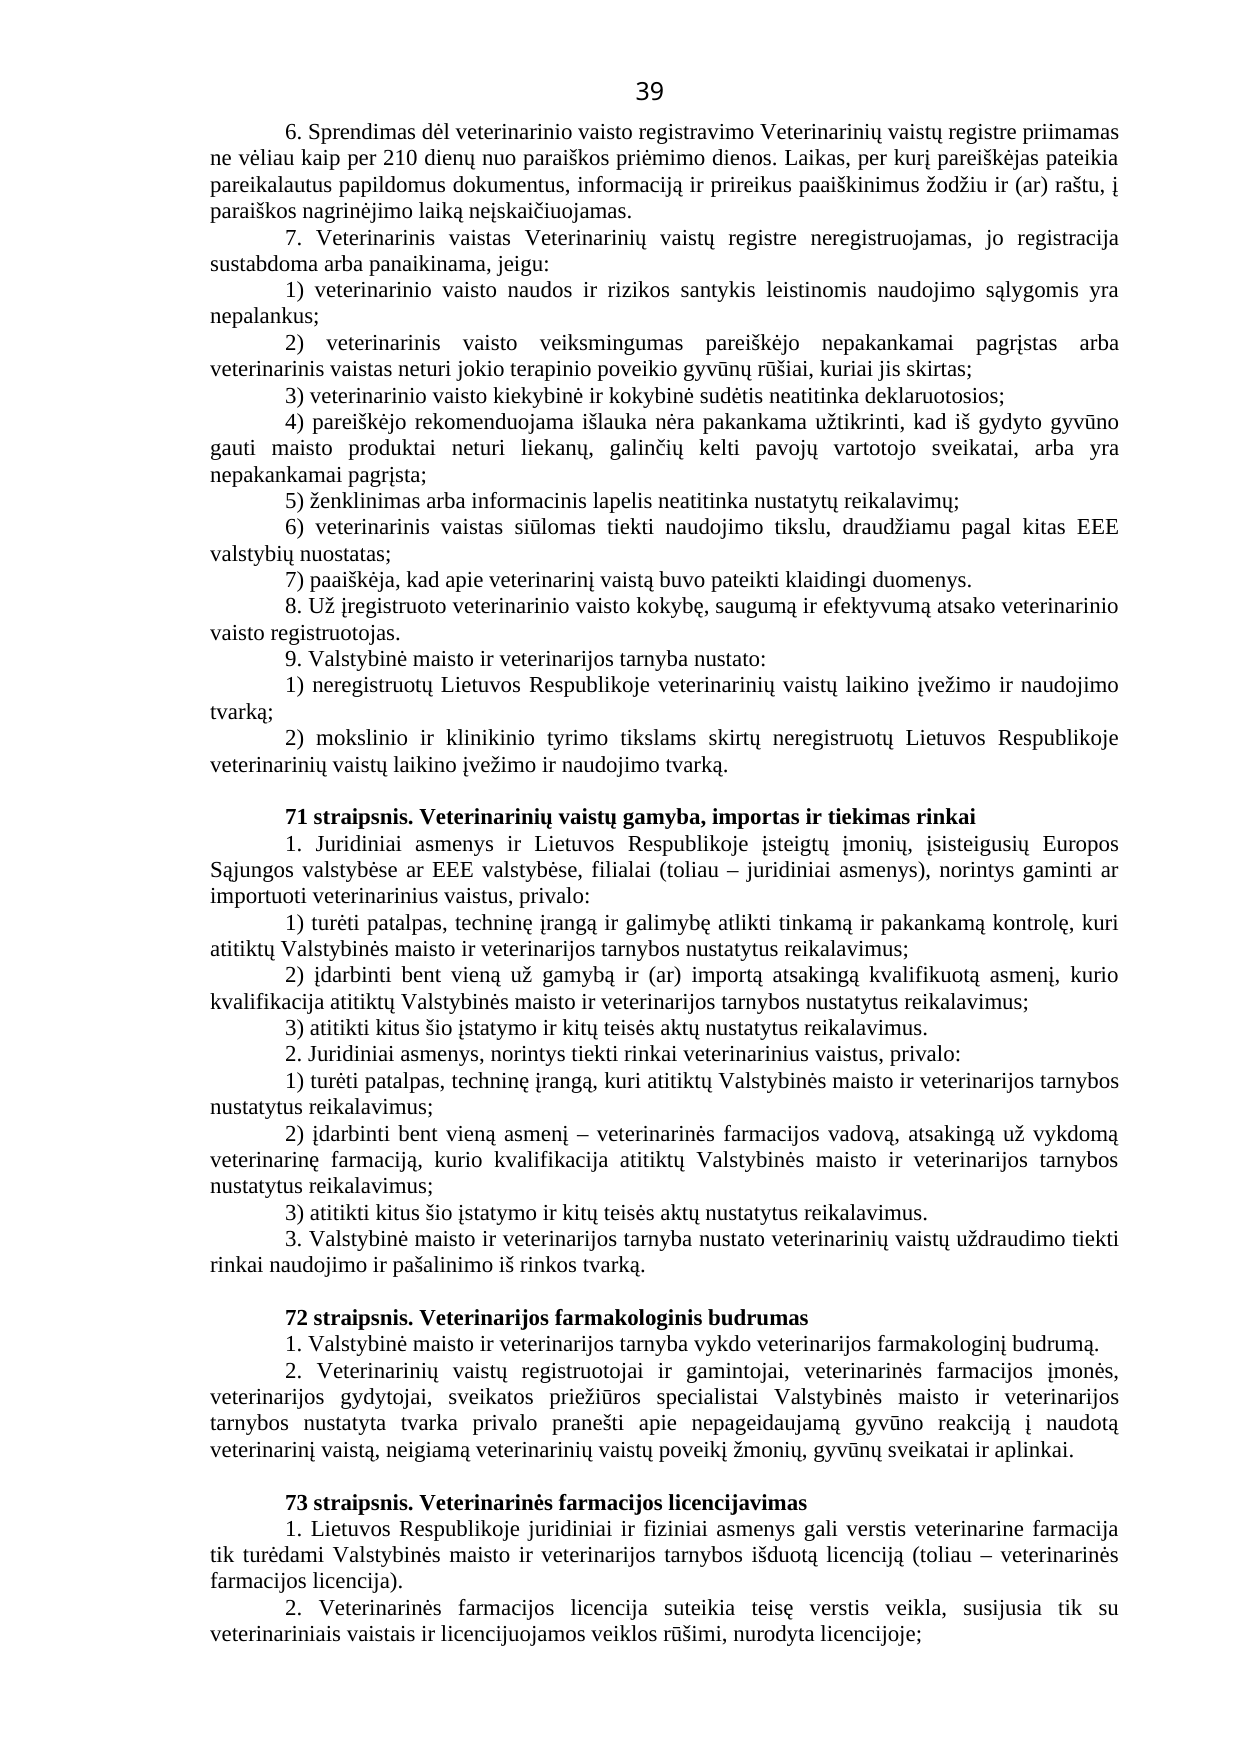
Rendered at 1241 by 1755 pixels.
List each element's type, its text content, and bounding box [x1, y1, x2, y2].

text 2. Veterinarinės farmacijos licencija suteikia teisę verstis veikla, susijusia tik su veterinariniais vaistais ir licencijuojamos veiklos rūšimi, nurodyta licencijoje; [210, 1594, 1120, 1647]
text 1. Juridiniai asmenys ir Lietuvos Respublikoje įsteigtų įmonių, įsisteigusių Europos Sąjungos valstybėse ar EEE valstybėse, filialai (toliau – juridiniai asmenys), norintys gaminti ar importuoti veterinarinius vaistus, privalo: [210, 830, 1120, 909]
text 1) neregistruotų Lietuvos Respublikoje veterinarinių vaistų laikino įvežimo ir naudojimo tvarką; [210, 672, 1120, 724]
text 3) veterinarinio vaisto kiekybinė ir kokybinė sudėtis neatitinka deklaruotosios; [210, 382, 1120, 408]
text 4) pareiškėjo rekomenduojama išlauka nėra pakankama užtikrinti, kad iš gydyto gyvūno gauti maisto produktai neturi liekanų, galinčių kelti pavojų vartotojo sveikatai, arba yra nepakankamai pagrįsta; [210, 408, 1120, 487]
text 1) turėti patalpas, techninę įrangą ir galimybę atlikti tinkamą ir pakankamą kontrolę, kuri atitiktų Valstybinės maisto ir veterinarijos tarnybos nustatytus reikalavimus; [210, 909, 1120, 961]
text 5) ženklinimas arba informacinis lapelis neatitinka nustatytų reikalavimų; [210, 487, 1120, 513]
text 2) įdarbinti bent vieną už gamybą ir (ar) importą atsakingą kvalifikuotą asmenį, kurio kvalifikacija atitiktų Valstybinės maisto ir veterinarijos tarnybos nustatytus reikalavimus; [210, 961, 1120, 1014]
text 71 straipsnis. Veterinarinių vaistų gamyba, importas ir tiekimas rinkai [210, 803, 1120, 830]
text 2. Veterinarinių vaistų registruotojai ir gamintojai, veterinarinės farmacijos įmonės, veterinarijos gydytojai, sveikatos priežiūros specialistai Valstybinės maisto ir veterinarijos tarnybos nustatyta tvarka privalo pranešti apie nepageidaujamą gyvūno reakciją į naudotą veterinarinį vaistą, neigiamą veterinarinių vaistų poveikį žmonių, gyvūnų sveikatai ir aplinkai. [210, 1357, 1120, 1462]
text 3) atitikti kitus šio įstatymo ir kitų teisės aktų nustatytus reikalavimus. [210, 1199, 1120, 1225]
text 73 straipsnis. Veterinarinės farmacijos licencijavimas [210, 1488, 1120, 1515]
text 6) veterinarinis vaistas siūlomas tiekti naudojimo tikslu, draudžiamu pagal kitas EEE valstybių nuostatas; [210, 513, 1120, 566]
text 7) paaiškėja, kad apie veterinarinį vaistą buvo pateikti klaidingi duomenys. [210, 566, 1120, 592]
text 6. Sprendimas dėl veterinarinio vaisto registravimo Veterinarinių vaistų registre priimamas ne vėliau kaip per 210 dienų nuo paraiškos priėmimo dienos. Laikas, per kurį pareiškėjas pateikia pareikalautus papildomus dokumentus, informaciją ir prireikus paaiškinimus žodžiu ir (ar) raštu, į paraiškos nagrinėjimo laiką neįskaičiuojamas. [210, 118, 1120, 223]
text 3) atitikti kitus šio įstatymo ir kitų teisės aktų nustatytus reikalavimus. [210, 1014, 1120, 1041]
text 8. Už įregistruoto veterinarinio vaisto kokybę, saugumą ir efektyvumą atsako veterinarinio vaisto registruotojas. [210, 592, 1120, 645]
text 7. Veterinarinis vaistas Veterinarinių vaistų registre neregistruojamas, jo registracija sustabdoma arba panaikinama, jeigu: [210, 223, 1120, 276]
text 2) mokslinio ir klinikinio tyrimo tikslams skirtų neregistruotų Lietuvos Respublikoje veterinarinių vaistų laikino įvežimo ir naudojimo tvarką. [210, 724, 1120, 777]
text 72 straipsnis. Veterinarijos farmakologinis budrumas [210, 1304, 1120, 1330]
text 2) įdarbinti bent vieną asmenį – veterinarinės farmacijos vadovą, atsakingą už vykdomą veterinarinę farmaciją, kurio kvalifikacija atitiktų Valstybinės maisto ir veterinarijos tarnybos nustatytus reikalavimus; [210, 1119, 1120, 1199]
text 3. Valstybinė maisto ir veterinarijos tarnyba nustato veterinarinių vaistų uždraudimo tiekti rinkai naudojimo ir pašalinimo iš rinkos tvarką. [210, 1225, 1120, 1278]
text 1. Valstybinė maisto ir veterinarijos tarnyba vykdo veterinarijos farmakologinį budrumą. [210, 1330, 1120, 1357]
text 9. Valstybinė maisto ir veterinarijos tarnyba nustato: [210, 645, 1120, 672]
text 1. Lietuvos Respublikoje juridiniai ir fiziniai asmenys gali verstis veterinarine farmacija tik turėdami Valstybinės maisto ir veterinarijos tarnybos išduotą licenciją (toliau – veterinarinės farmacijos licencija). [210, 1515, 1120, 1594]
text 2. Juridiniai asmenys, norintys tiekti rinkai veterinarinius vaistus, privalo: [210, 1041, 1120, 1067]
text 2) veterinarinis vaisto veiksmingumas pareiškėjo nepakankamai pagrįstas arba veterinarinis vaistas neturi jokio terapinio poveikio gyvūnų rūšiai, kuriai jis skirtas; [210, 329, 1120, 382]
text 1) turėti patalpas, techninę įrangą, kuri atitiktų Valstybinės maisto ir veterinarijos tarnybos nustatytus reikalavimus; [210, 1067, 1120, 1119]
text 1) veterinarinio vaisto naudos ir rizikos santykis leistinomis naudojimo sąlygomis yra nepalankus; [210, 276, 1120, 329]
